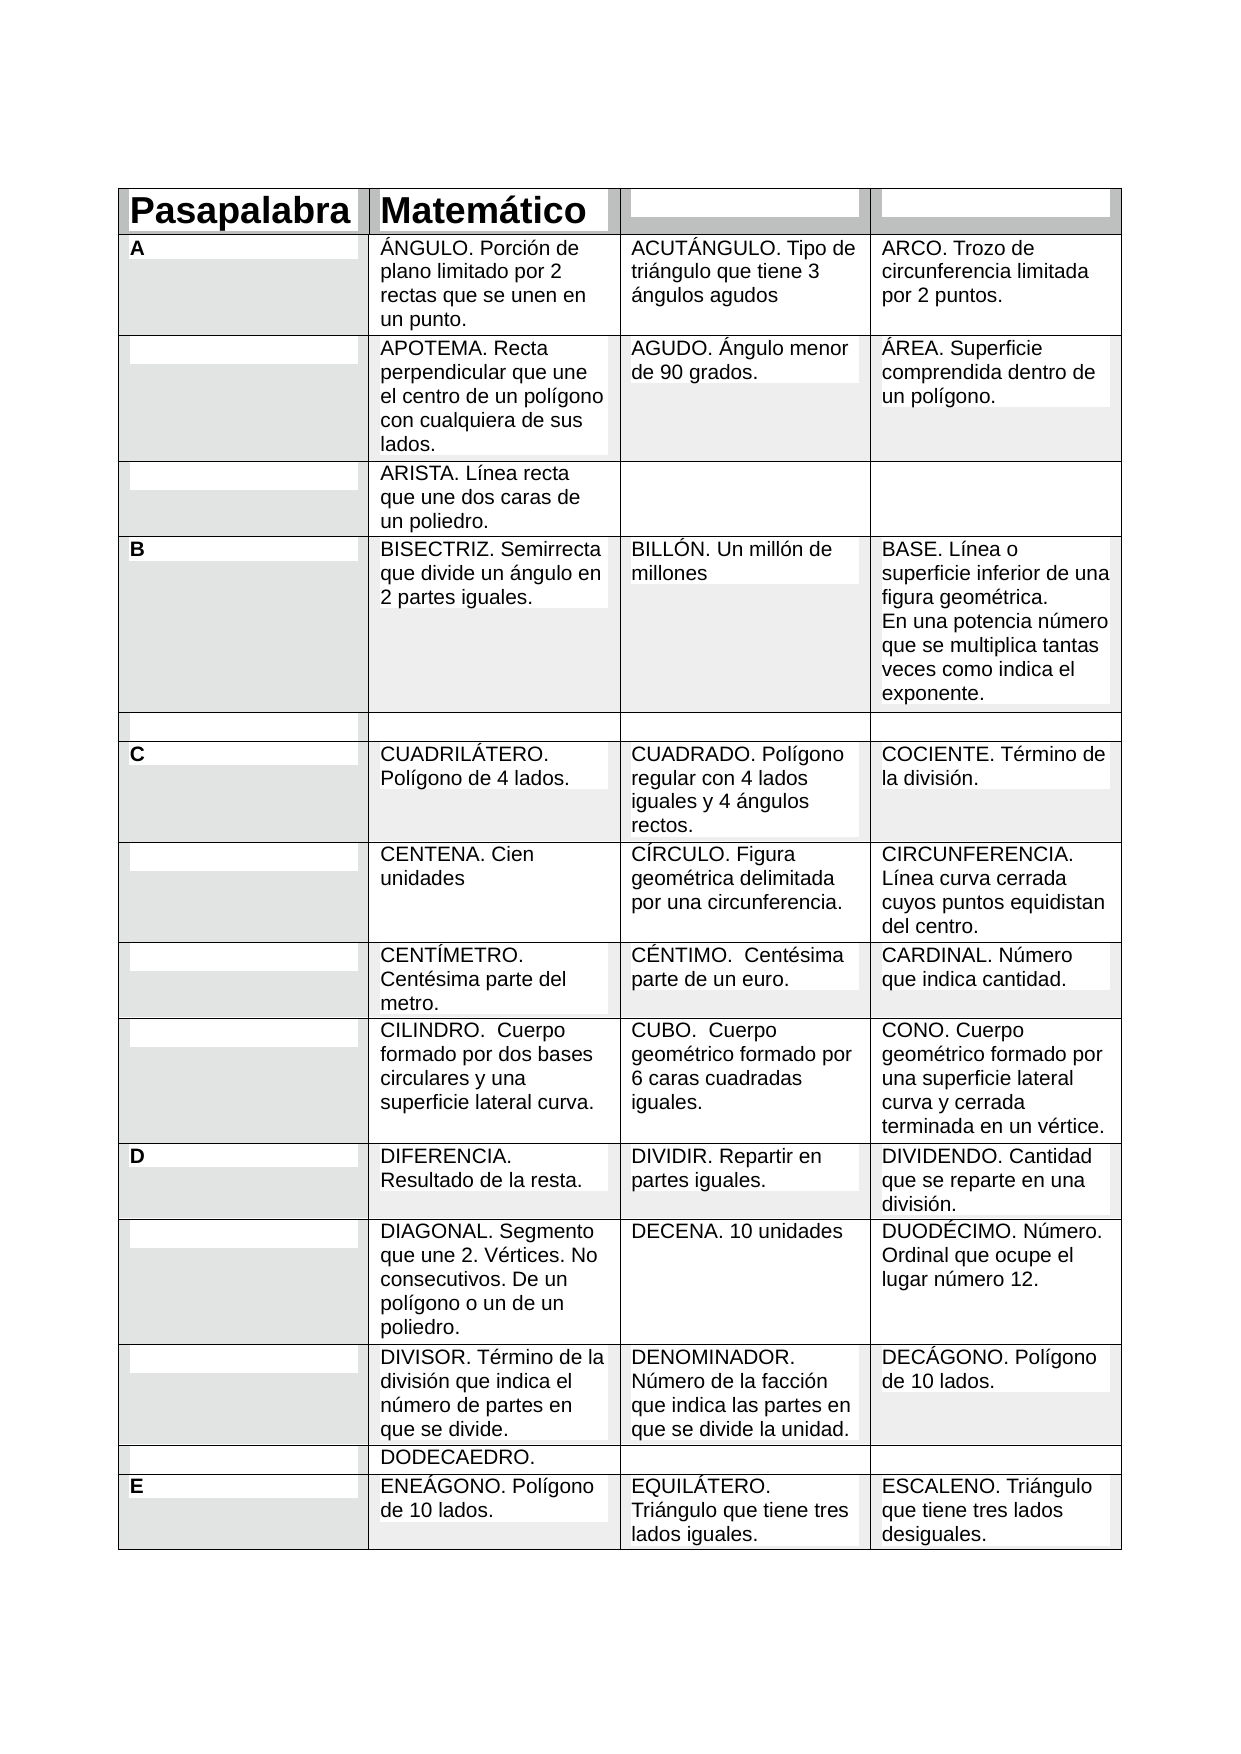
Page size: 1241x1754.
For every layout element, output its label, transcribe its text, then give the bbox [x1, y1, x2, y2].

table_cell [369, 713, 380, 741]
table_cell DECENA. 10 unidades [621, 1220, 870, 1344]
table_cell CONO. Cuerpo geométrico formado por una superficie lateral curva y cerrada terminada en un vértice. [871, 1019, 1121, 1143]
table_header Pasapalabra [119, 189, 369, 234]
table_cell BISECTRIZ. Semirrecta que divide un ángulo en 2 partes iguales. [369, 537, 620, 712]
table_cell [119, 462, 368, 536]
table_cell ACUTÁNGULO. Tipo de triángulo que tiene 3 ángulos agudos [621, 235, 870, 335]
table_cell CUBO. Cuerpo geométrico formado por 6 caras cuadradas iguales. [621, 1019, 870, 1143]
table_cell [119, 1345, 368, 1444]
table_cell ÁNGULO. Porción de plano limitado por 2 rectas que se unen en un punto. [369, 235, 620, 335]
table_cell DIVIDIR. Repartir en partes iguales. [621, 1144, 870, 1218]
table_cell [859, 713, 870, 741]
table_cell [871, 462, 1121, 536]
table_cell ENEÁGONO. Polígono de 10 lados. [369, 1475, 620, 1549]
table_header [871, 189, 1121, 234]
table_cell [1110, 713, 1121, 741]
table_cell [871, 713, 882, 741]
table_cell CARDINAL. Número que indica cantidad. [871, 943, 1121, 1017]
table_cell CUADRADO. Polígono regular con 4 lados iguales y 4 ángulos rectos. [621, 742, 870, 841]
table_cell CUADRILÁTERO. Polígono de 4 lados. [369, 742, 620, 841]
table_cell E [119, 1475, 368, 1549]
table_cell CILINDRO. Cuerpo formado por dos bases circulares y una superficie lateral curva. [369, 1019, 620, 1143]
table_cell DENOMINADOR. Número de la facción que indica las partes en que se divide la unidad. [621, 1345, 870, 1444]
table_cell CÍRCULO. Figura geométrica delimitada por una circunferencia. [621, 843, 870, 942]
table_cell [119, 843, 368, 942]
table_cell [119, 1019, 368, 1143]
table_cell [358, 1446, 368, 1474]
table_cell EQUILÁTERO. Triángulo que tiene tres lados iguales. [621, 1475, 870, 1549]
table_cell DIAGONAL. Segmento que une 2. Vértices. No consecutivos. De un polígono o un de un poliedro. [369, 1220, 620, 1344]
table_cell [871, 1446, 882, 1474]
table_cell DIFERENCIA. Resultado de la resta. [369, 1144, 620, 1218]
table_cell A [119, 235, 368, 335]
table_cell ESCALENO. Triángulo que tiene tres lados desiguales. [871, 1475, 1121, 1549]
table_cell [358, 713, 368, 741]
table_cell [119, 1446, 130, 1474]
table_cell DUODÉCIMO. Número. Ordinal que ocupe el lugar número 12. [871, 1220, 1121, 1344]
table_cell C [119, 742, 368, 841]
table_cell CENTÍMETRO. Centésima parte del metro. [369, 943, 620, 1017]
table_cell CÉNTIMO. Centésima parte de un euro. [621, 943, 870, 1017]
table_cell DIVIDENDO. Cantidad que se reparte en una división. [871, 1144, 1121, 1218]
table_cell [859, 1446, 870, 1474]
table_cell AGUDO. Ángulo menor de 90 grados. [621, 336, 870, 461]
table_header Matemático [370, 189, 620, 234]
table_cell [119, 713, 130, 741]
table_cell [621, 713, 631, 741]
table_cell B [119, 537, 368, 712]
table_cell BILLÓN. Un millón de millones [621, 537, 870, 712]
table_cell [608, 713, 620, 741]
table_cell BASE. Línea o superficie inferior de una figura geométrica. En una potencia número que se multiplica tantas veces como indica el exponente. [871, 537, 1121, 712]
table_cell ÁREA. Superficie comprendida dentro de un polígono. [871, 336, 1121, 461]
table_cell CIRCUNFERENCIA. Línea curva cerrada cuyos puntos equidistan del centro. [871, 843, 1121, 942]
table_cell COCIENTE. Término de la división. [871, 742, 1121, 841]
table_cell DECÁGONO. Polígono de 10 lados. [871, 1345, 1121, 1444]
table_cell [1110, 1446, 1121, 1474]
table_cell CENTENA. Cien unidades [369, 843, 620, 942]
table_cell D [119, 1144, 368, 1218]
table_cell DIVISOR. Término de la división que indica el número de partes en que se divide. [369, 1345, 620, 1444]
table_cell APOTEMA. Recta perpendicular que une el centro de un polígono con cualquiera de sus lados. [369, 336, 620, 461]
table_cell [119, 1220, 368, 1344]
table_cell [621, 462, 870, 536]
table_header [621, 189, 870, 234]
table_cell ARISTA. Línea recta que une dos caras de un poliedro. [369, 462, 620, 536]
table_cell [119, 336, 368, 461]
table_cell DODECAEDRO. [369, 1446, 620, 1474]
table_cell [621, 1446, 631, 1474]
table_cell [119, 943, 368, 1017]
table_cell ARCO. Trozo de circunferencia limitada por 2 puntos. [871, 235, 1121, 335]
